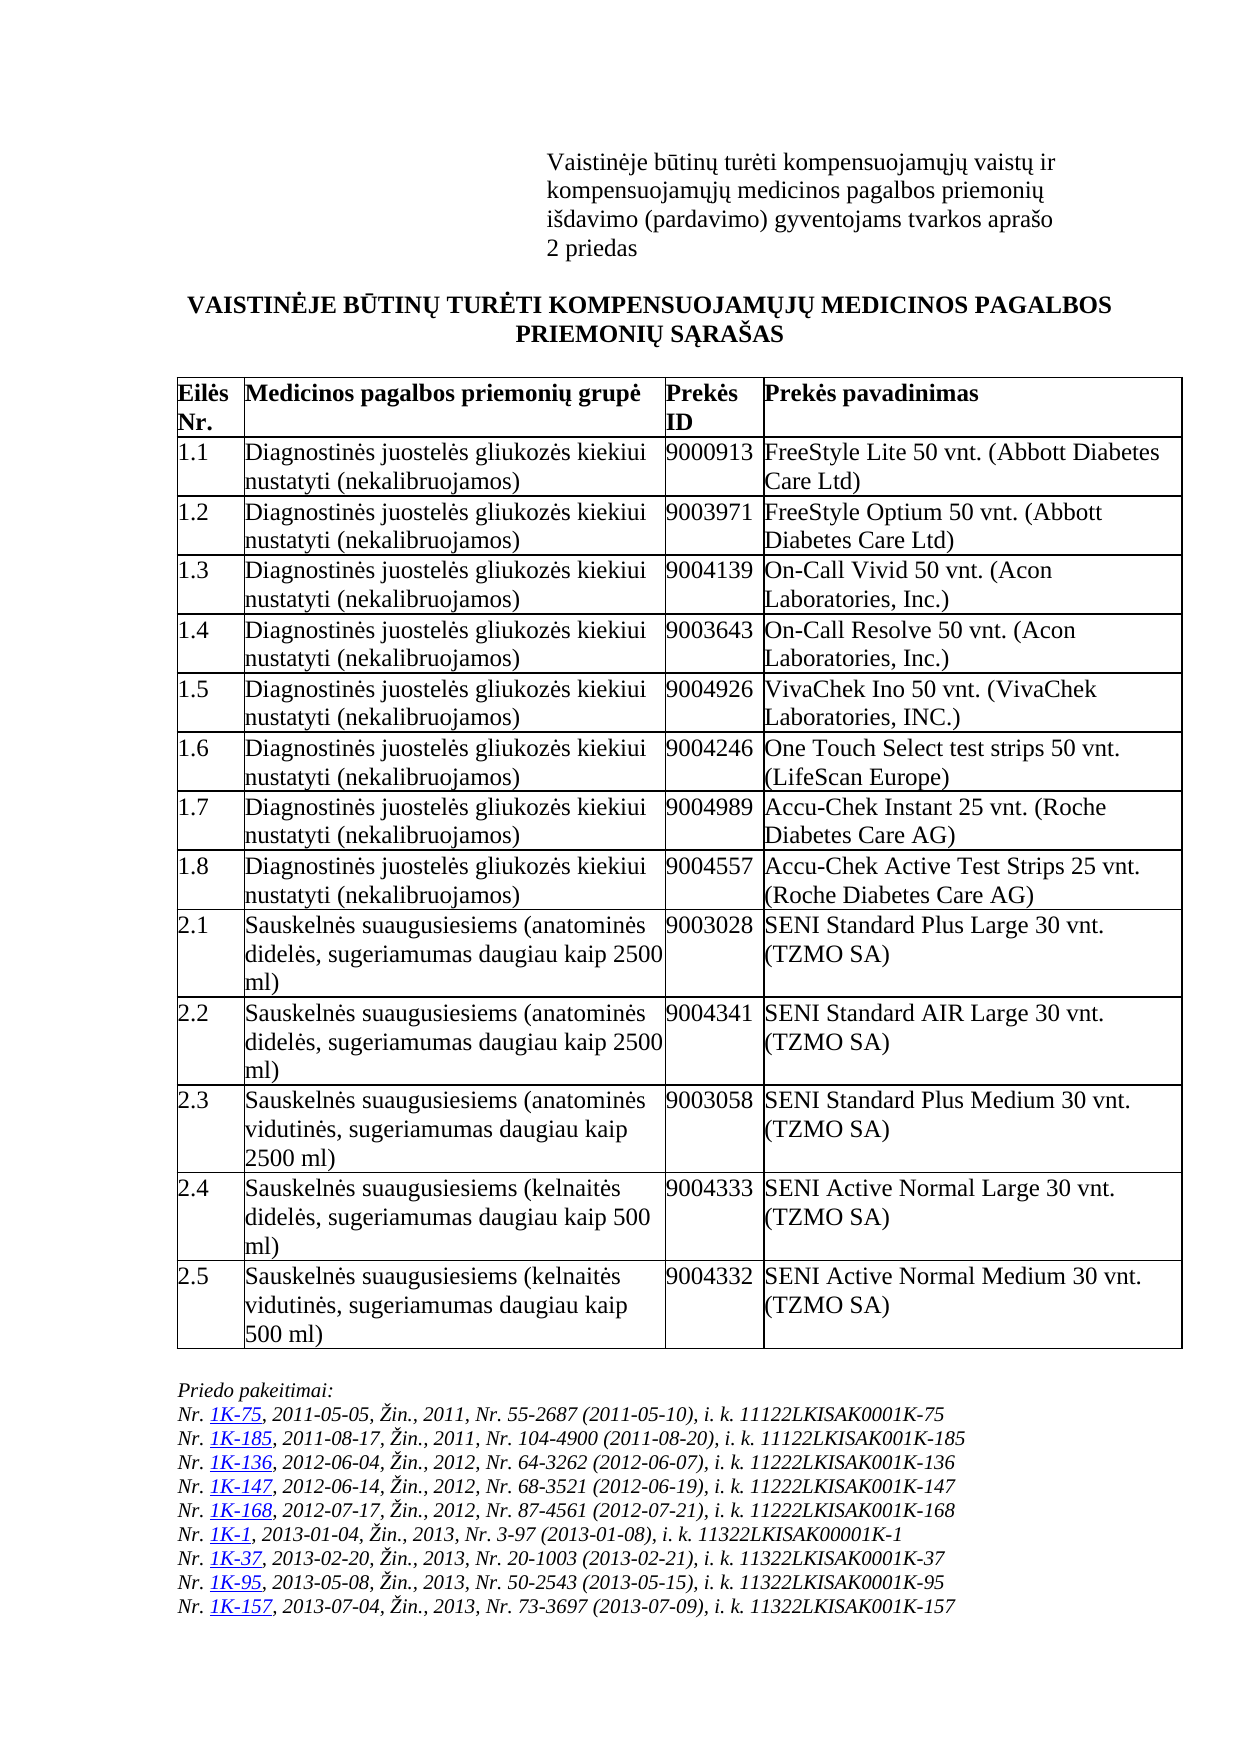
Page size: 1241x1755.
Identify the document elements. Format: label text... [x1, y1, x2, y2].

text Nr. 1K-147, 2012-06-14, Žin., 2012, Nr. 68-3521 (2012-06-19), i. k. 11222LKISAK001K-147 [177, 1474, 1122, 1498]
table_cell Diagnostinės juostelės gliukozės kiekiui nustatyti (nekalibruojamos) [245, 497, 665, 554]
table_cell Diagnostinės juostelės gliukozės kiekiui nustatyti (nekalibruojamos) [245, 792, 665, 849]
table_cell SENI Standard AIR Large 30 vnt. (TZMO SA) [765, 998, 1181, 1084]
table_cell 9004333 [666, 1173, 763, 1260]
table_cell 2.4 [178, 1173, 244, 1260]
text išdavimo (pardavimo) gyventojams tvarkos aprašo [177, 204, 1122, 233]
text Vaistinėje būtinų turėti kompensuojamųjų vaistų ir [177, 147, 1122, 176]
table_cell SENI Active Normal Medium 30 vnt. (TZMO SA) [765, 1261, 1181, 1347]
table_cell On-Call Resolve 50 vnt. (Acon Laboratories, Inc.) [765, 615, 1181, 672]
table_cell Diagnostinės juostelės gliukozės kiekiui nustatyti (nekalibruojamos) [245, 674, 665, 731]
table_cell 1.7 [178, 792, 244, 849]
table_cell One Touch Select test strips 50 vnt. (LifeScan Europe) [765, 733, 1181, 790]
table_cell Sauskelnės suaugusiesiems (kelnaitės vidutinės, sugeriamumas daugiau kaip 500 ml) [245, 1261, 665, 1347]
table_cell Sauskelnės suaugusiesiems (anatominės didelės, sugeriamumas daugiau kaip 2500 ml) [245, 998, 665, 1084]
table_cell 2.3 [178, 1086, 244, 1172]
table_cell 2.2 [178, 998, 244, 1084]
text Priedo pakeitimai: [177, 1378, 1122, 1402]
table_cell FreeStyle Optium 50 vnt. (Abbott Diabetes Care Ltd) [765, 497, 1181, 554]
table_cell 1.6 [178, 733, 244, 790]
table_header Prekės pavadinimas [765, 378, 1181, 436]
table_cell Sauskelnės suaugusiesiems (anatominės didelės, sugeriamumas daugiau kaip 2500 ml) [245, 910, 665, 996]
table_cell 1.3 [178, 556, 244, 613]
text Nr. 1K-157, 2013-07-04, Žin., 2013, Nr. 73-3697 (2013-07-09), i. k. 11322LKISAK001K-157 [177, 1594, 1122, 1618]
table_header Eilės Nr. [178, 378, 244, 436]
text kompensuojamųjų medicinos pagalbos priemonių [177, 176, 1122, 204]
table_cell 9003058 [666, 1086, 763, 1172]
table_cell On-Call Vivid 50 vnt. (Acon Laboratories, Inc.) [765, 556, 1181, 613]
table_cell 1.2 [178, 497, 244, 554]
table_cell SENI Active Normal Large 30 vnt. (TZMO SA) [765, 1173, 1181, 1260]
table_header Medicinos pagalbos priemonių grupė [245, 378, 665, 436]
table_cell FreeStyle Lite 50 vnt. (Abbott Diabetes Care Ltd) [765, 438, 1181, 495]
text Nr. 1K-185, 2011-08-17, Žin., 2011, Nr. 104-4900 (2011-08-20), i. k. 11122LKISAK001K-185 [177, 1426, 1122, 1450]
table_header Prekės ID [666, 378, 763, 436]
table_cell Sauskelnės suaugusiesiems (anatominės vidutinės, sugeriamumas daugiau kaip 2500 ml) [245, 1086, 665, 1172]
table_cell 9004139 [666, 556, 763, 613]
table_cell 9003971 [666, 497, 763, 554]
table_cell 1.8 [178, 851, 244, 908]
table_cell Accu-Chek Active Test Strips 25 vnt. (Roche Diabetes Care AG) [765, 851, 1181, 908]
text Nr. 1K-136, 2012-06-04, Žin., 2012, Nr. 64-3262 (2012-06-07), i. k. 11222LKISAK001K-136 [177, 1450, 1122, 1474]
table_cell 9004341 [666, 998, 763, 1084]
text Nr. 1K-37, 2013-02-20, Žin., 2013, Nr. 20-1003 (2013-02-21), i. k. 11322LKISAK0001K-37 [177, 1546, 1122, 1570]
text Nr. 1K-75, 2011-05-05, Žin., 2011, Nr. 55-2687 (2011-05-10), i. k. 11122LKISAK0001K-75 [177, 1402, 1122, 1426]
table_cell Sauskelnės suaugusiesiems (kelnaitės didelės, sugeriamumas daugiau kaip 500 ml) [245, 1173, 665, 1260]
table_cell Diagnostinės juostelės gliukozės kiekiui nustatyti (nekalibruojamos) [245, 851, 665, 908]
table_cell 9004926 [666, 674, 763, 731]
table_cell 9004989 [666, 792, 763, 849]
table_cell 9004332 [666, 1261, 763, 1347]
table_cell 2.5 [178, 1261, 244, 1347]
table_cell 1.5 [178, 674, 244, 731]
text VAISTINĖJE BŪTINŲ TURĖTI KOMPENSUOJAMŲJŲ MEDICINOS PAGALBOS PRIEMONIŲ SĄRAŠAS [177, 291, 1122, 348]
table_cell 9000913 [666, 438, 763, 495]
table_cell Diagnostinės juostelės gliukozės kiekiui nustatyti (nekalibruojamos) [245, 615, 665, 672]
text Nr. 1K-168, 2012-07-17, Žin., 2012, Nr. 87-4561 (2012-07-21), i. k. 11222LKISAK001K-168 [177, 1498, 1122, 1522]
table_cell 9003643 [666, 615, 763, 672]
text Nr. 1K-1, 2013-01-04, Žin., 2013, Nr. 3-97 (2013-01-08), i. k. 11322LKISAK00001K-1 [177, 1522, 1122, 1546]
text Nr. 1K-95, 2013-05-08, Žin., 2013, Nr. 50-2543 (2013-05-15), i. k. 11322LKISAK0001K-95 [177, 1570, 1122, 1594]
table_cell Diagnostinės juostelės gliukozės kiekiui nustatyti (nekalibruojamos) [245, 733, 665, 790]
table_cell 9003028 [666, 910, 763, 996]
table_cell VivaChek Ino 50 vnt. (VivaChek Laboratories, INC.) [765, 674, 1181, 731]
table_cell 9004246 [666, 733, 763, 790]
table_cell 1.4 [178, 615, 244, 672]
table_cell 1.1 [178, 438, 244, 495]
table_cell SENI Standard Plus Medium 30 vnt. (TZMO SA) [765, 1086, 1181, 1172]
table_cell SENI Standard Plus Large 30 vnt. (TZMO SA) [765, 910, 1181, 996]
table_cell Diagnostinės juostelės gliukozės kiekiui nustatyti (nekalibruojamos) [245, 556, 665, 613]
text 2 priedas [177, 233, 1122, 262]
table_cell 2.1 [178, 910, 244, 996]
table_cell 9004557 [666, 851, 763, 908]
table_cell Diagnostinės juostelės gliukozės kiekiui nustatyti (nekalibruojamos) [245, 438, 665, 495]
table_cell Accu-Chek Instant 25 vnt. (Roche Diabetes Care AG) [765, 792, 1181, 849]
